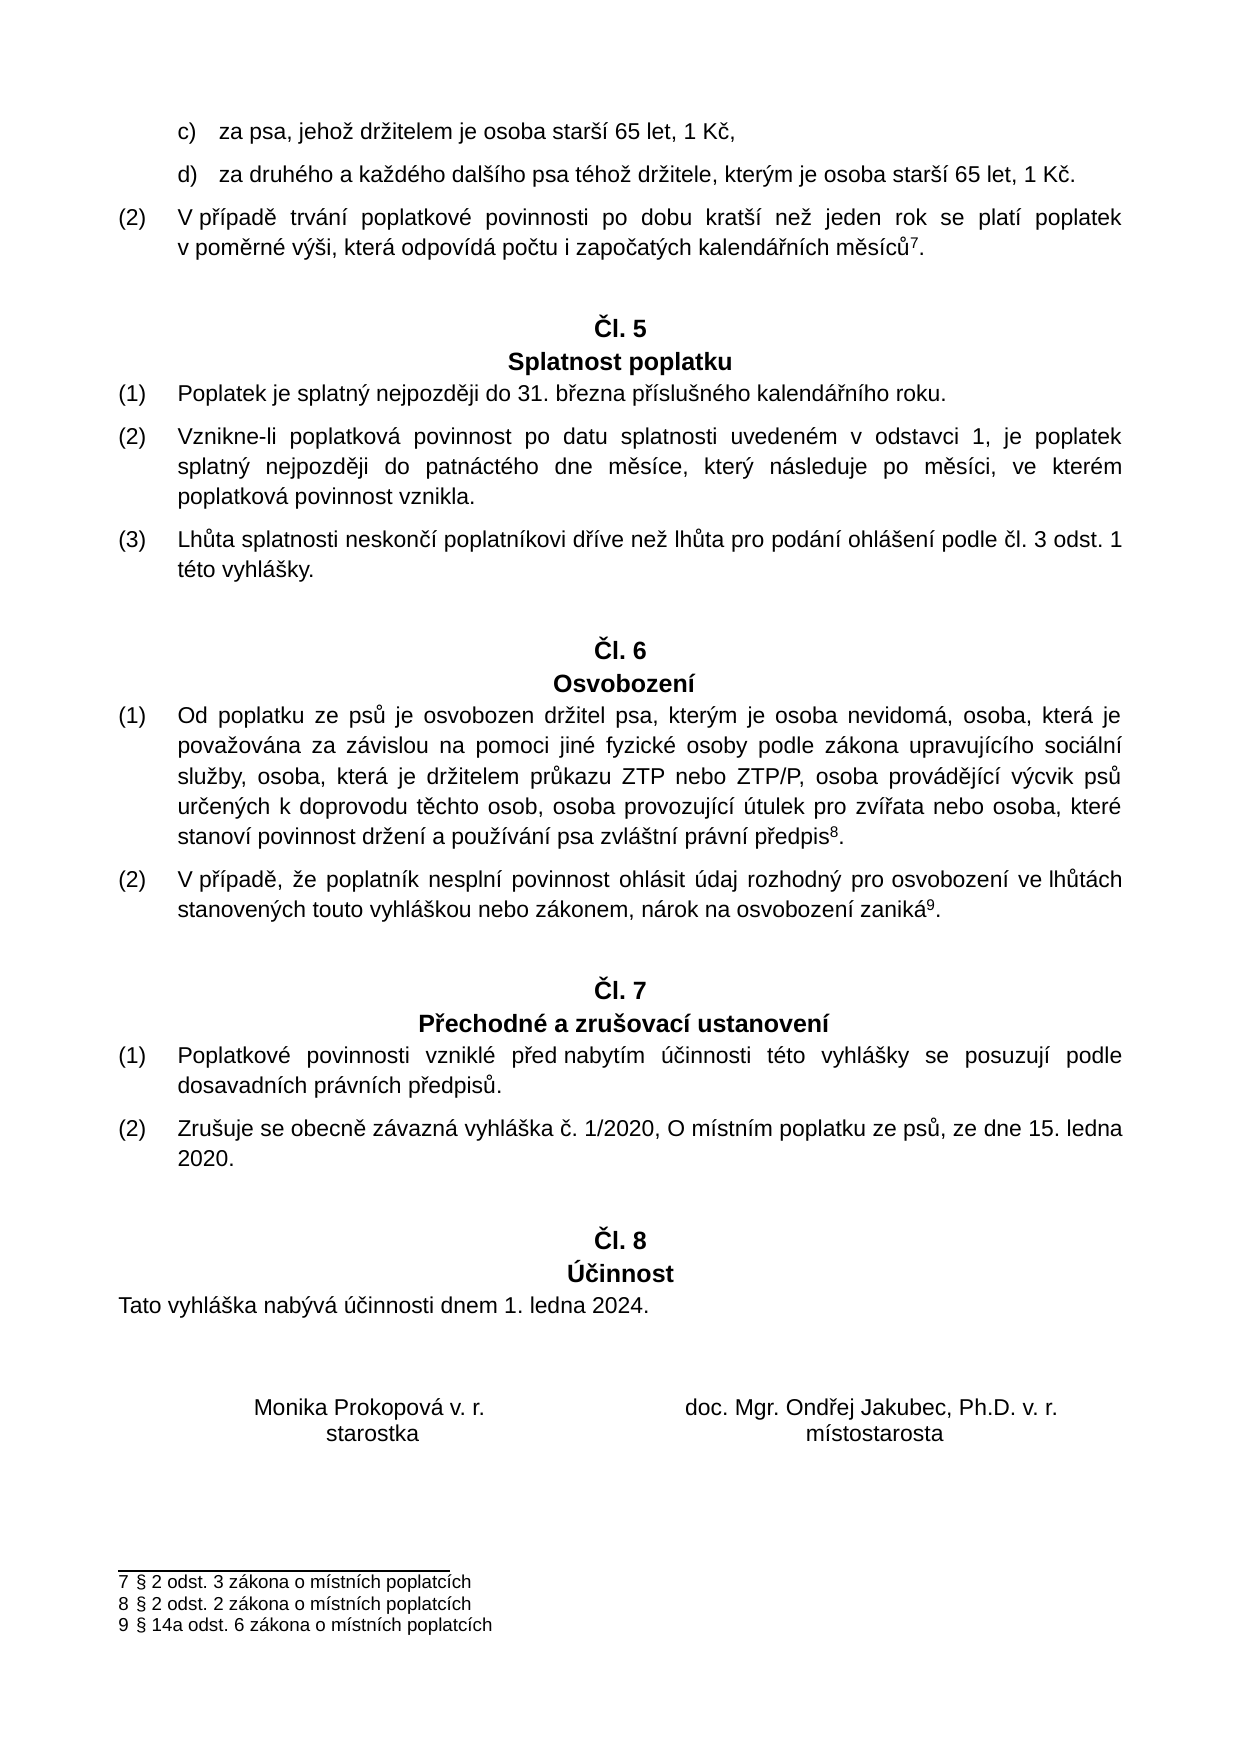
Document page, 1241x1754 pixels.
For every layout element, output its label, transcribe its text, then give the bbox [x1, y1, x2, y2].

list za psa, jehož držitelem je osoba starší 65 let, 1 Kč, [177, 118, 1122, 144]
list Lhůta splatnosti neskončí poplatníkovi dříve než lhůta pro podání ohlášení podle čl. 3 odst. 1 této vyhlášky. [118, 526, 1122, 582]
list § 2 odst. 3 zákona o místních poplatcích [118, 1571, 1122, 1592]
list V případě trvání poplatkové povinnosti po dobu kratší než jeden rok se platí poplatek v poměrné výši, která odpovídá počtu i započatých kalendářních měsíců. [118, 203, 1122, 260]
subtitle Čl. 7 Přechodné a zrušovací ustanovení [118, 976, 1122, 1038]
list za druhého a každého dalšího psa téhož držitele, kterým je osoba starší 65 let, 1 Kč. [177, 161, 1122, 187]
subtitle Čl. 6 Osvobození [118, 636, 1122, 698]
list Poplatkové povinnosti vzniklé před nabytím účinnosti této vyhlášky se posuzují podle dosavadních právních předpisů. [118, 1042, 1122, 1099]
list Vznikne-li poplatková povinnost po datu splatnosti uvedeném v odstavci 1, je poplatek splatný nejpozději do patnáctého dne měsíce, který následuje po měsíci, ve kterém poplatková povinnost vznikla. [118, 423, 1122, 509]
table_header Monika Prokopová v. r. starostka [118, 1334, 620, 1452]
subtitle Čl. 8 Účinnost [118, 1226, 1122, 1287]
list § 2 odst. 2 zákona o místních poplatcích [118, 1592, 1122, 1614]
list § 14a odst. 6 zákona o místních poplatcích [118, 1614, 1122, 1635]
list Zrušuje se obecně závazná vyhláška č. 1/2020, O místním poplatku ze psů, ze dne 15. ledna 2020. [118, 1115, 1122, 1172]
list V případě, že poplatník nesplní povinnost ohlásit údaj rozhodný pro osvobození ve lhůtách stanovených touto vyhláškou nebo zákonem, nárok na osvobození zaniká. [118, 866, 1122, 922]
list Poplatek je splatný nejpozději do 31. března příslušného kalendářního roku. [118, 380, 1122, 406]
list Od poplatku ze psů je osvobozen držitel psa, kterým je osoba nevidomá, osoba, která je považována za závislou na pomoci jiné fyzické osoby podle zákona upravujícího sociální služby, osoba, která je držitelem průkazu ZTP nebo ZTP/P, osoba provádějící výcvik psů určených k doprovodu těchto osob, osoba provozující útulek pro zvířata nebo osoba, které stanoví povinnost držení a používání psa zvláštní právní předpis. [118, 702, 1122, 849]
table_header doc. Mgr. Ondřej Jakubec, Ph.D. v. r. místostarosta [620, 1334, 1122, 1452]
text Tato vyhláška nabývá účinnosti dnem 1. ledna 2024. [118, 1292, 1122, 1318]
subtitle Čl. 5 Splatnost poplatku [118, 314, 1122, 376]
